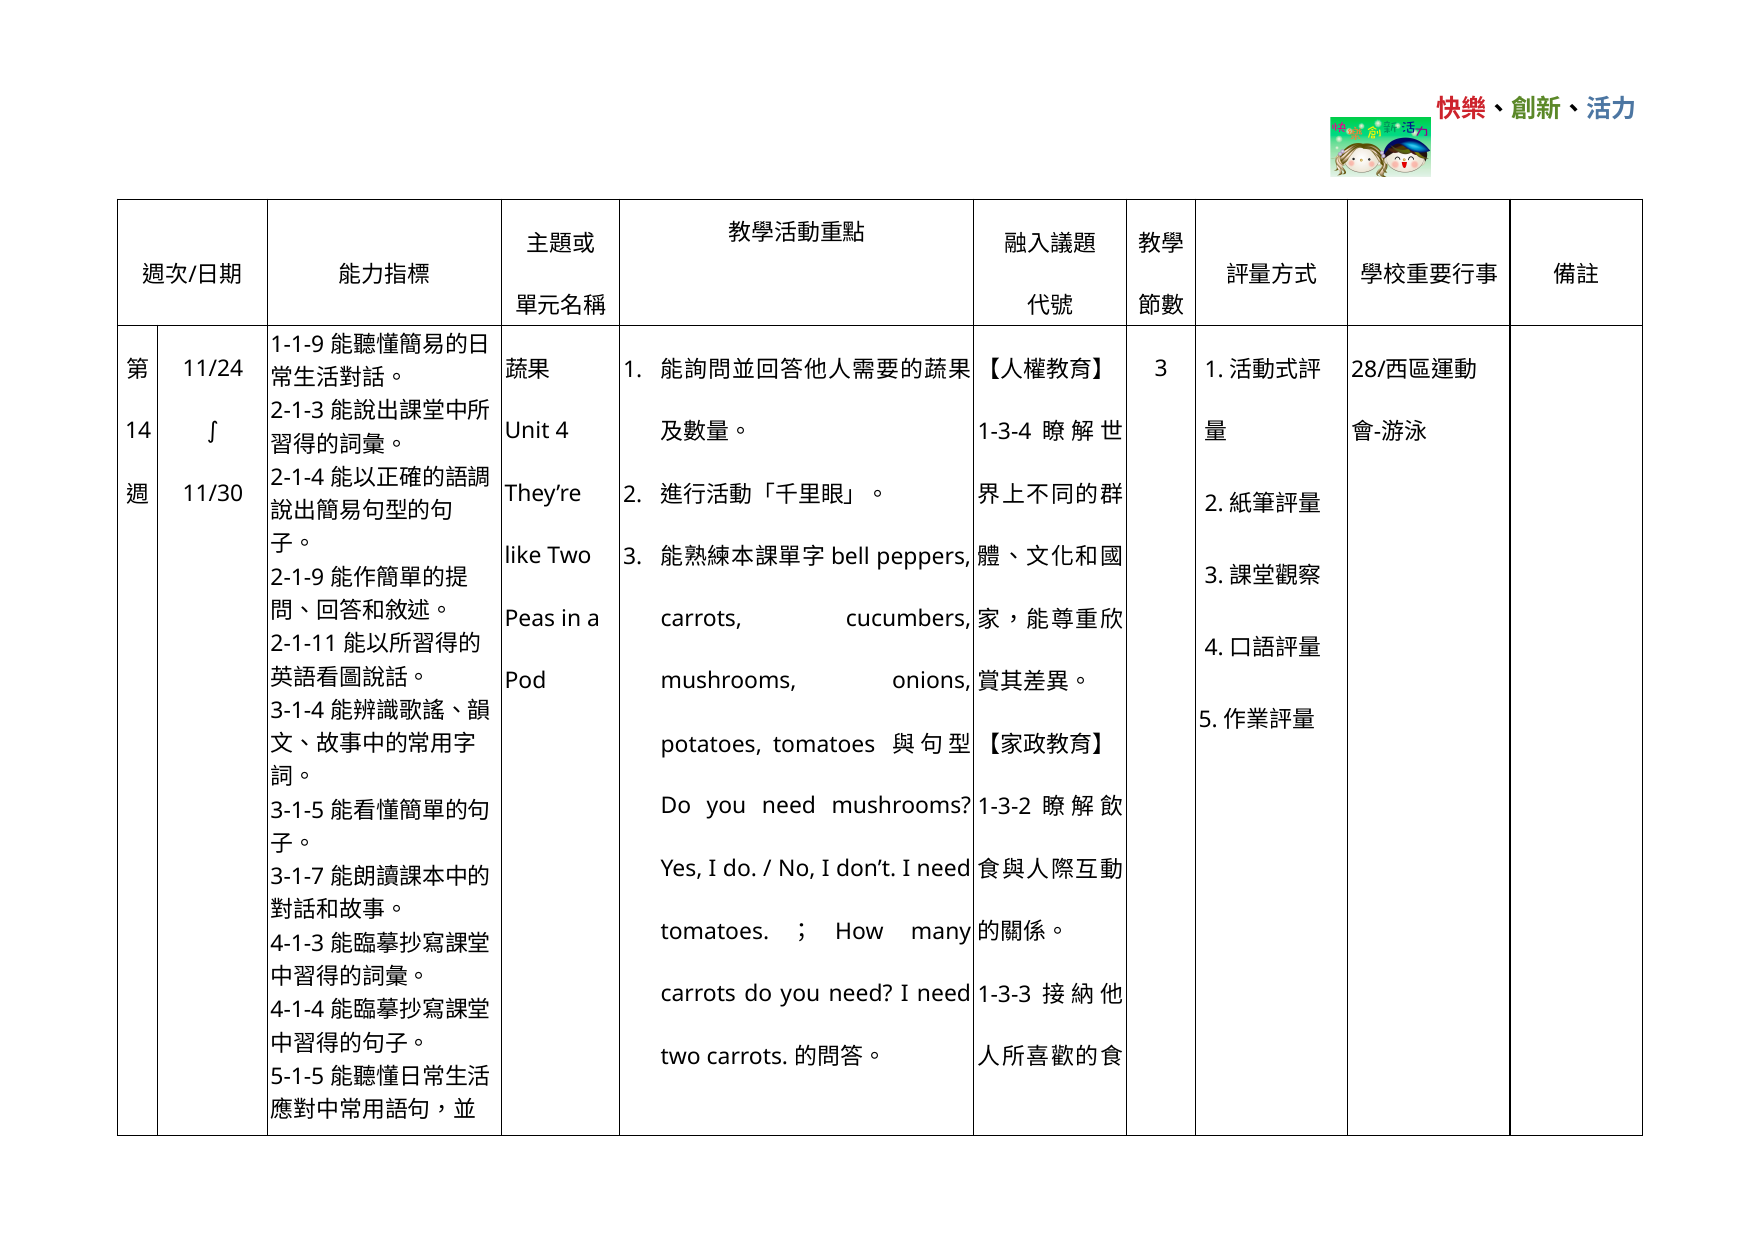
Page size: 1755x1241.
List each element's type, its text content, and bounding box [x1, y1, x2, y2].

table_cell 能詢問並回答他人需要的蔬果及數量。 進行活動「千里眼」。 能熟練本課單字bell peppers, carrots, cucumbers, mushrooms, onions, potatoes, tomatoes 與句型 Do you need mushrooms? Yes, I do. / No, I don’t. I need tomatoes.；How many carrots do you need? I need two carrots. 的問答。 [620, 326, 973, 1135]
table_header 能力指標 [268, 200, 501, 324]
table_cell [1511, 326, 1642, 1135]
table_header 教學活動重點 [620, 200, 973, 324]
table_header 主題或 單元名稱 [502, 200, 619, 324]
table_header 評量方式 [1196, 200, 1347, 324]
table_header 融入議題 代號 [974, 200, 1126, 324]
table_cell 1. 活動式評量 2. 紙筆評量 3. 課堂觀察 4. 口語評量 5. 作業評量 [1196, 326, 1347, 1135]
table_header 教學 節數 [1127, 200, 1195, 324]
table_cell 11/24 ∫ 11/30 [158, 326, 267, 1135]
table_cell 28/西區運動會-游泳 [1348, 326, 1509, 1135]
table_cell 蔬果 Unit 4 They’re like Two Peas in a Pod [502, 326, 619, 1135]
table_cell 3 [1127, 326, 1195, 1135]
table_cell 第 14 週 [118, 326, 157, 1135]
table_cell 【人權教育】 1-3-4瞭解世界上不同的群體、文化和國家，能尊重欣賞其差異。 【家政教育】 1-3-2瞭解飲食與人際互動的關係。 1-3-3接納他人所喜歡的食 [974, 326, 1126, 1135]
table_header 備註 [1511, 200, 1642, 324]
table_cell 1-1-9 能聽懂簡易的日常生活對話。 2-1-3 能說出課堂中所習得的詞彙。 2-1-4 能以正確的語調說出簡易句型的句子。 2-1-9 能作簡單的提問、回答和敘述。 2-1-11 能以所習得的英語看圖說話。 3-1-4 能辨識歌謠、韻文、故事中的常用字詞。 3-1-5 能看懂簡單的句子。 3-1-7 能朗讀課本中的對話和故事。 4-1-3 能臨摹抄寫課堂中習得的詞彙。 4-1-4 能臨摹抄寫課堂中習得的句子。 5-1-5 能聽懂日常生活應對中常用語句，並 [268, 326, 501, 1135]
table_header 週次/日期 [118, 200, 267, 324]
table_header 學校重要行事 [1348, 200, 1509, 324]
